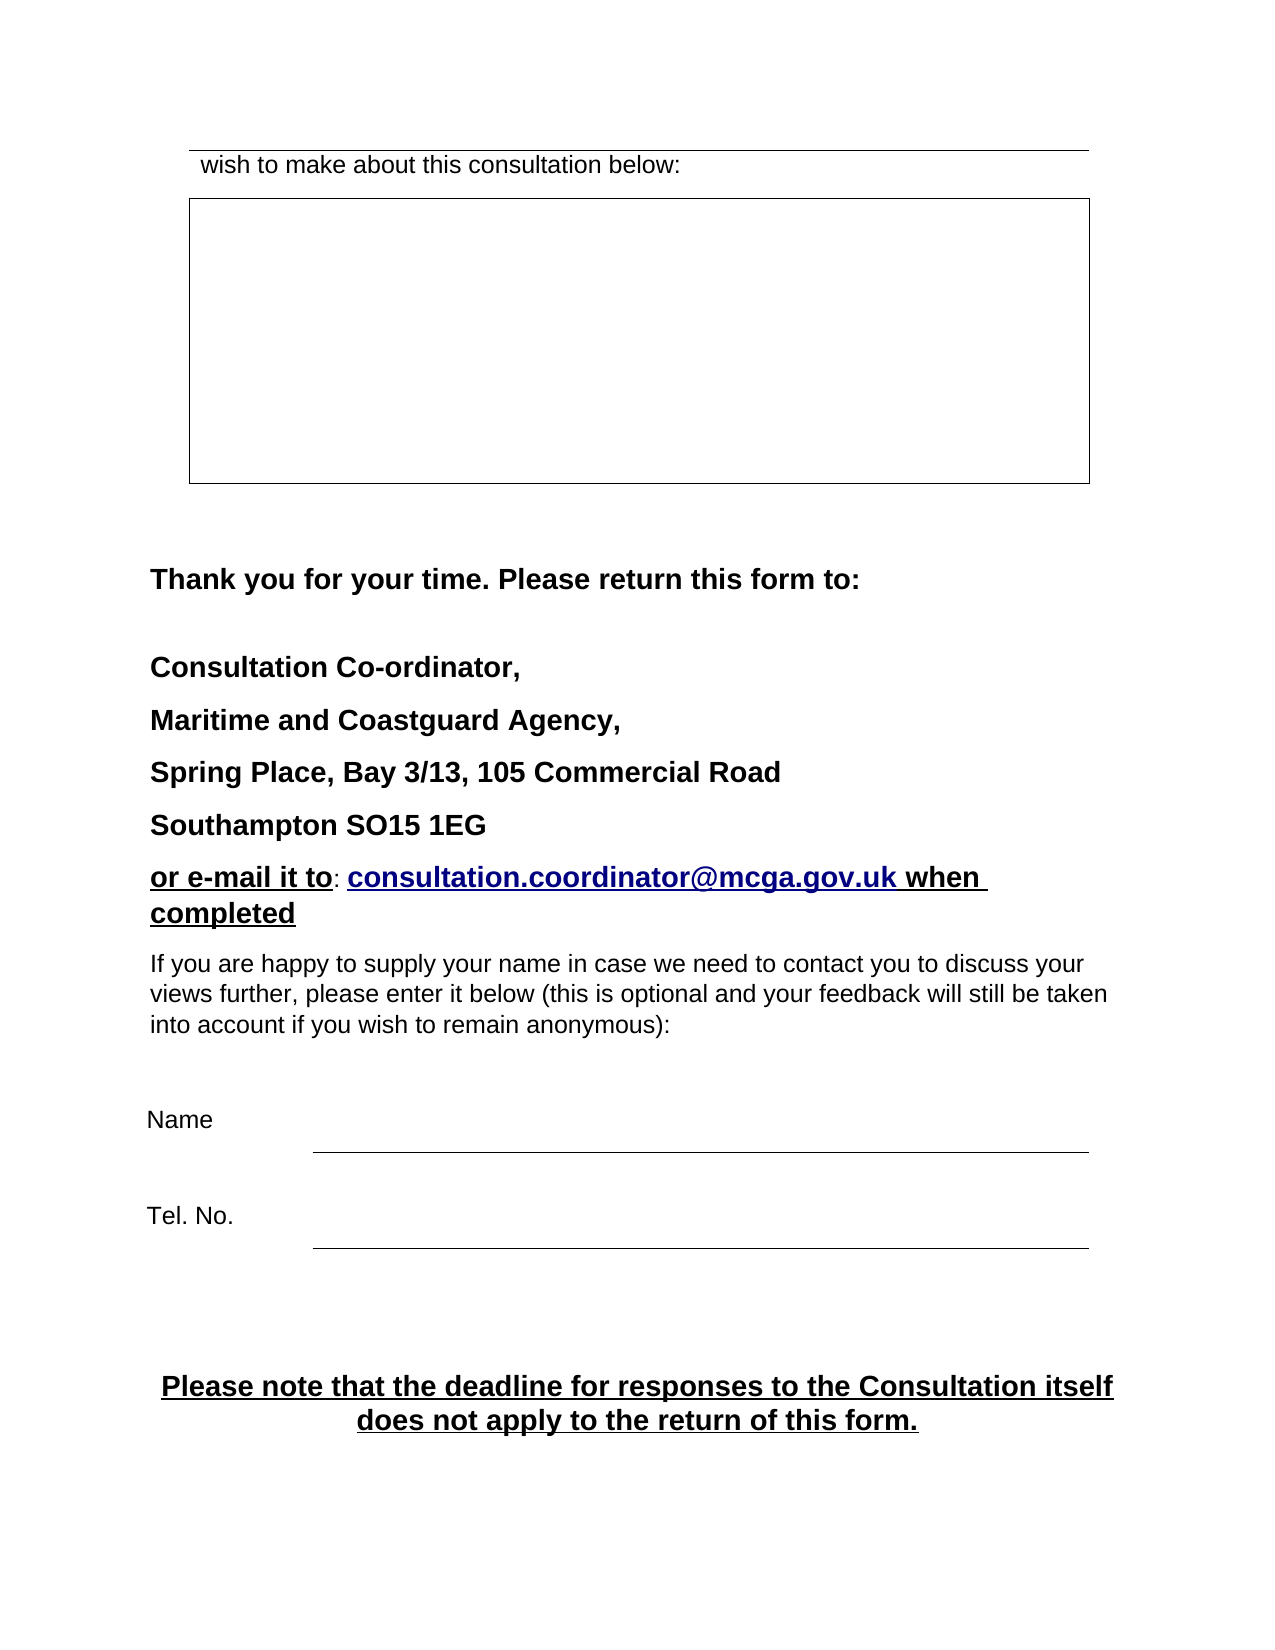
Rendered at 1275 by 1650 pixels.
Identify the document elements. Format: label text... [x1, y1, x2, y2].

table_header Name [135, 1105, 312, 1152]
table_cell [135, 198, 189, 483]
text Please note that the deadline for responses to the Consultation itself [150, 1369, 1125, 1402]
text or e-mail it to: consultation.coordinator@mcga.gov.uk when completed [150, 860, 1125, 930]
text If you are happy to supply your name in case we need to contact you to discuss your views further, please enter it below (this is optional and your feedback will still be taken into account if you wish to remain anonymous): [150, 949, 1125, 1039]
table_header [135, 150, 189, 197]
table_header [313, 1105, 1089, 1152]
table_header wish to make about this consultation below: [189, 151, 1089, 197]
text Consultation Co-ordinator, [150, 650, 1125, 684]
text Thank you for your time. Please return this form to: [150, 562, 1125, 596]
text does not apply to the return of this form. [150, 1402, 1125, 1436]
table_cell [190, 199, 1089, 483]
table_cell [313, 1153, 1089, 1248]
text Maritime and Coastguard Agency, [150, 703, 1125, 736]
table_cell Tel. No. [135, 1152, 312, 1248]
text Southampton SO15 1EG [150, 808, 1125, 841]
text Spring Place, Bay 3/13, 105 Commercial Road [150, 755, 1125, 789]
